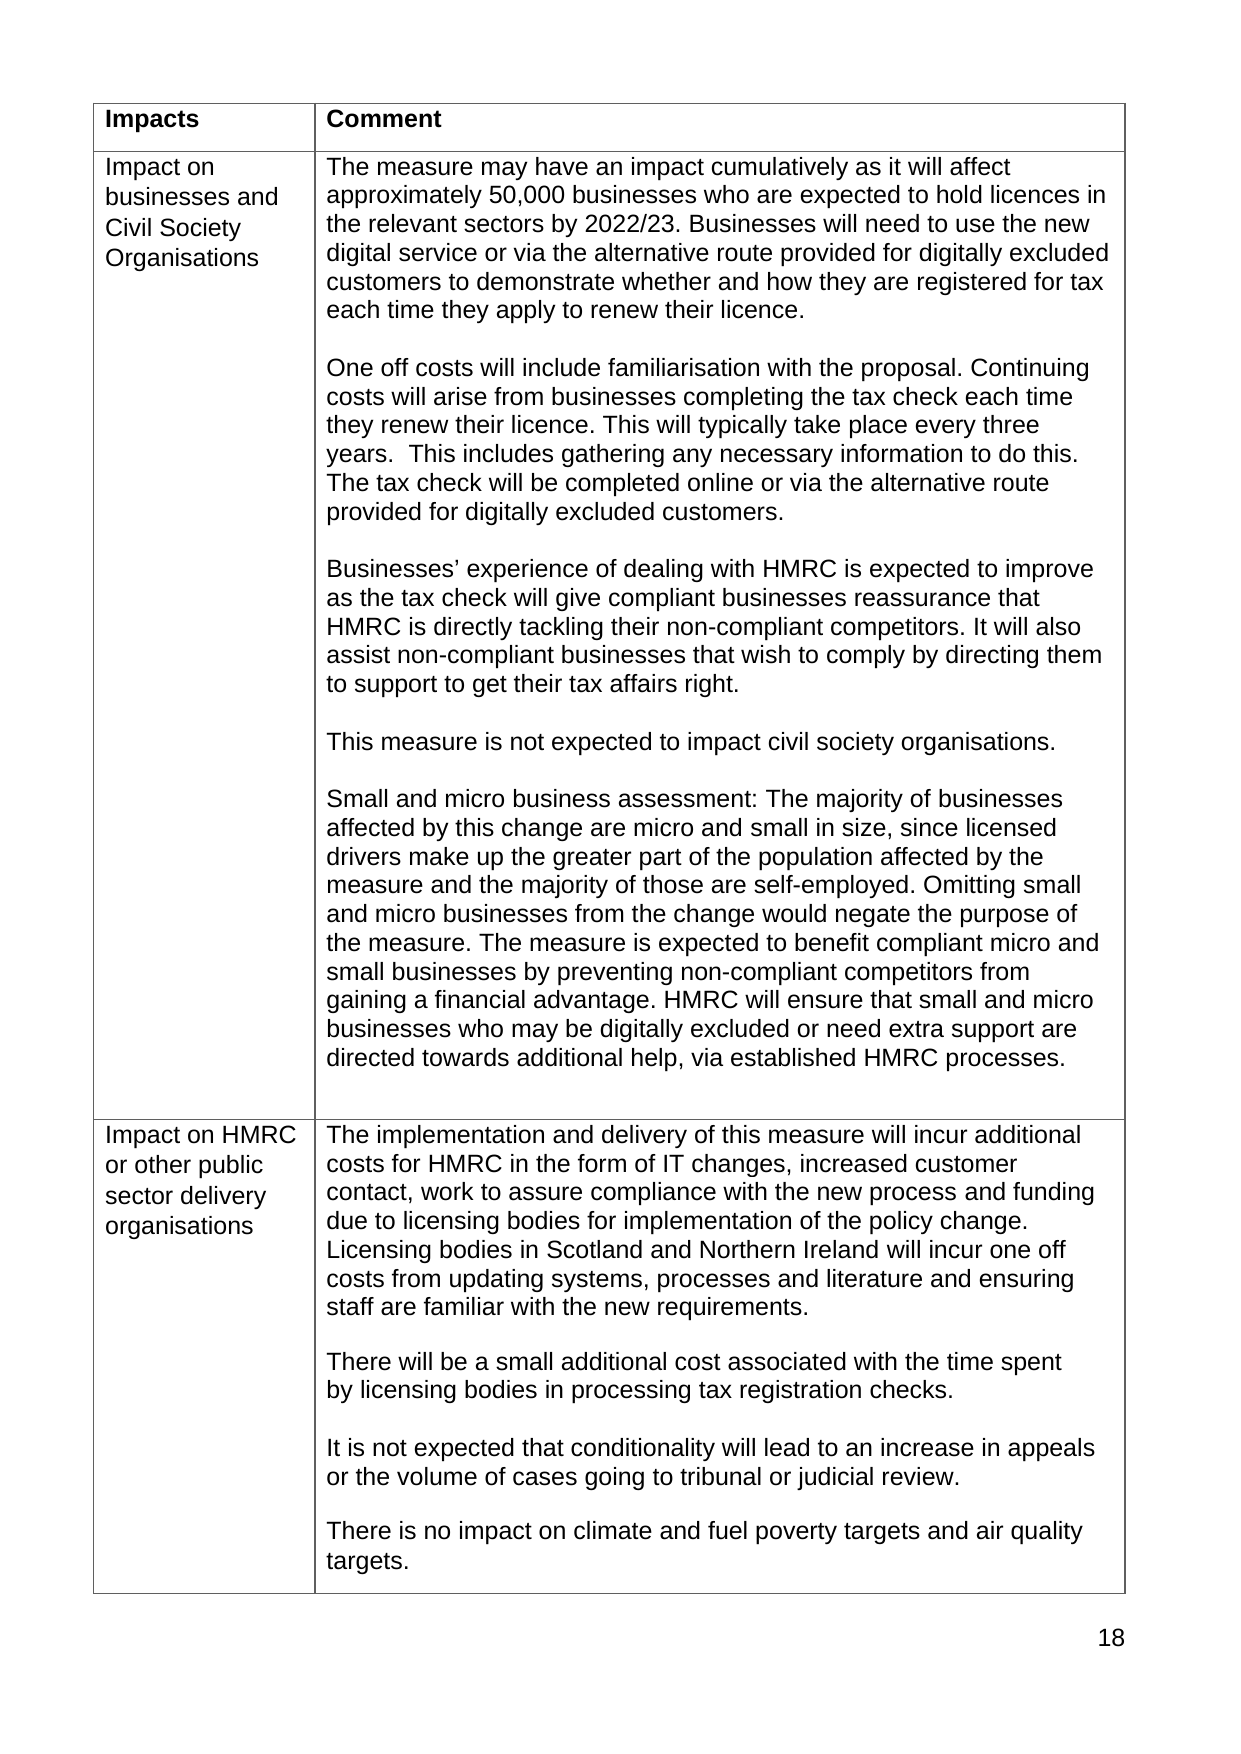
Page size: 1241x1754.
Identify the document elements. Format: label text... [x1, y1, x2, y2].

table_cell The measure may have an impact cumulatively as it will affect approximately 50,000 businesses who are expected to hold licences in the relevant sectors by 2022/23. Businesses will need to use the new digital service or via the alternative route provided for digitally excluded customers to demonstrate whether and how they are registered for tax each time they apply to renew their licence. One off costs will include familiarisation with the proposal. Continuing costs will arise from businesses completing the tax check each time they renew their licence. This will typically take place every three years. This includes gathering any necessary information to do this. The tax check will be completed online or via the alternative route provided for digitally excluded customers. Businesses’ experience of dealing with HMRC is expected to improve as the tax check will give compliant businesses reassurance that HMRC is directly tackling their non-compliant competitors. It will also assist non-compliant businesses that wish to comply by directing them to support to get their tax affairs right. This measure is not expected to impact civil society organisations. Small and micro business assessment: The majority of businesses affected by this change are micro and small in size, since licensed drivers make up the greater part of the population affected by the measure and the majority of those are self-employed. Omitting small and micro businesses from the change would negate the purpose of the measure. The measure is expected to benefit compliant micro and small businesses by preventing non-compliant competitors from gaining a financial advantage. HMRC will ensure that small and micro businesses who may be digitally excluded or need extra support are directed towards additional help, via established HMRC processes. [316, 152, 1124, 1119]
table_header Impacts [94, 104, 314, 151]
table_cell The implementation and delivery of this measure will incur additional costs for HMRC in the form of IT changes, increased customer contact, work to assure compliance with the new process and funding due to licensing bodies for implementation of the policy change. Licensing bodies in Scotland and Northern Ireland will incur one off costs from updating systems, processes and literature and ensuring staff are familiar with the new requirements. There will be a small additional cost associated with the time spent by licensing bodies in processing tax registration checks. It is not expected that conditionality will lead to an increase in appeals or the volume of cases going to tribunal or judicial review. There is no impact on climate and fuel poverty targets and air quality targets. [316, 1120, 1124, 1593]
table_header Comment [316, 104, 1124, 151]
table_cell Impact on HMRC or other public sector delivery organisations [94, 1120, 314, 1593]
table_cell Impact on businesses and Civil Society Organisations [94, 152, 314, 1119]
